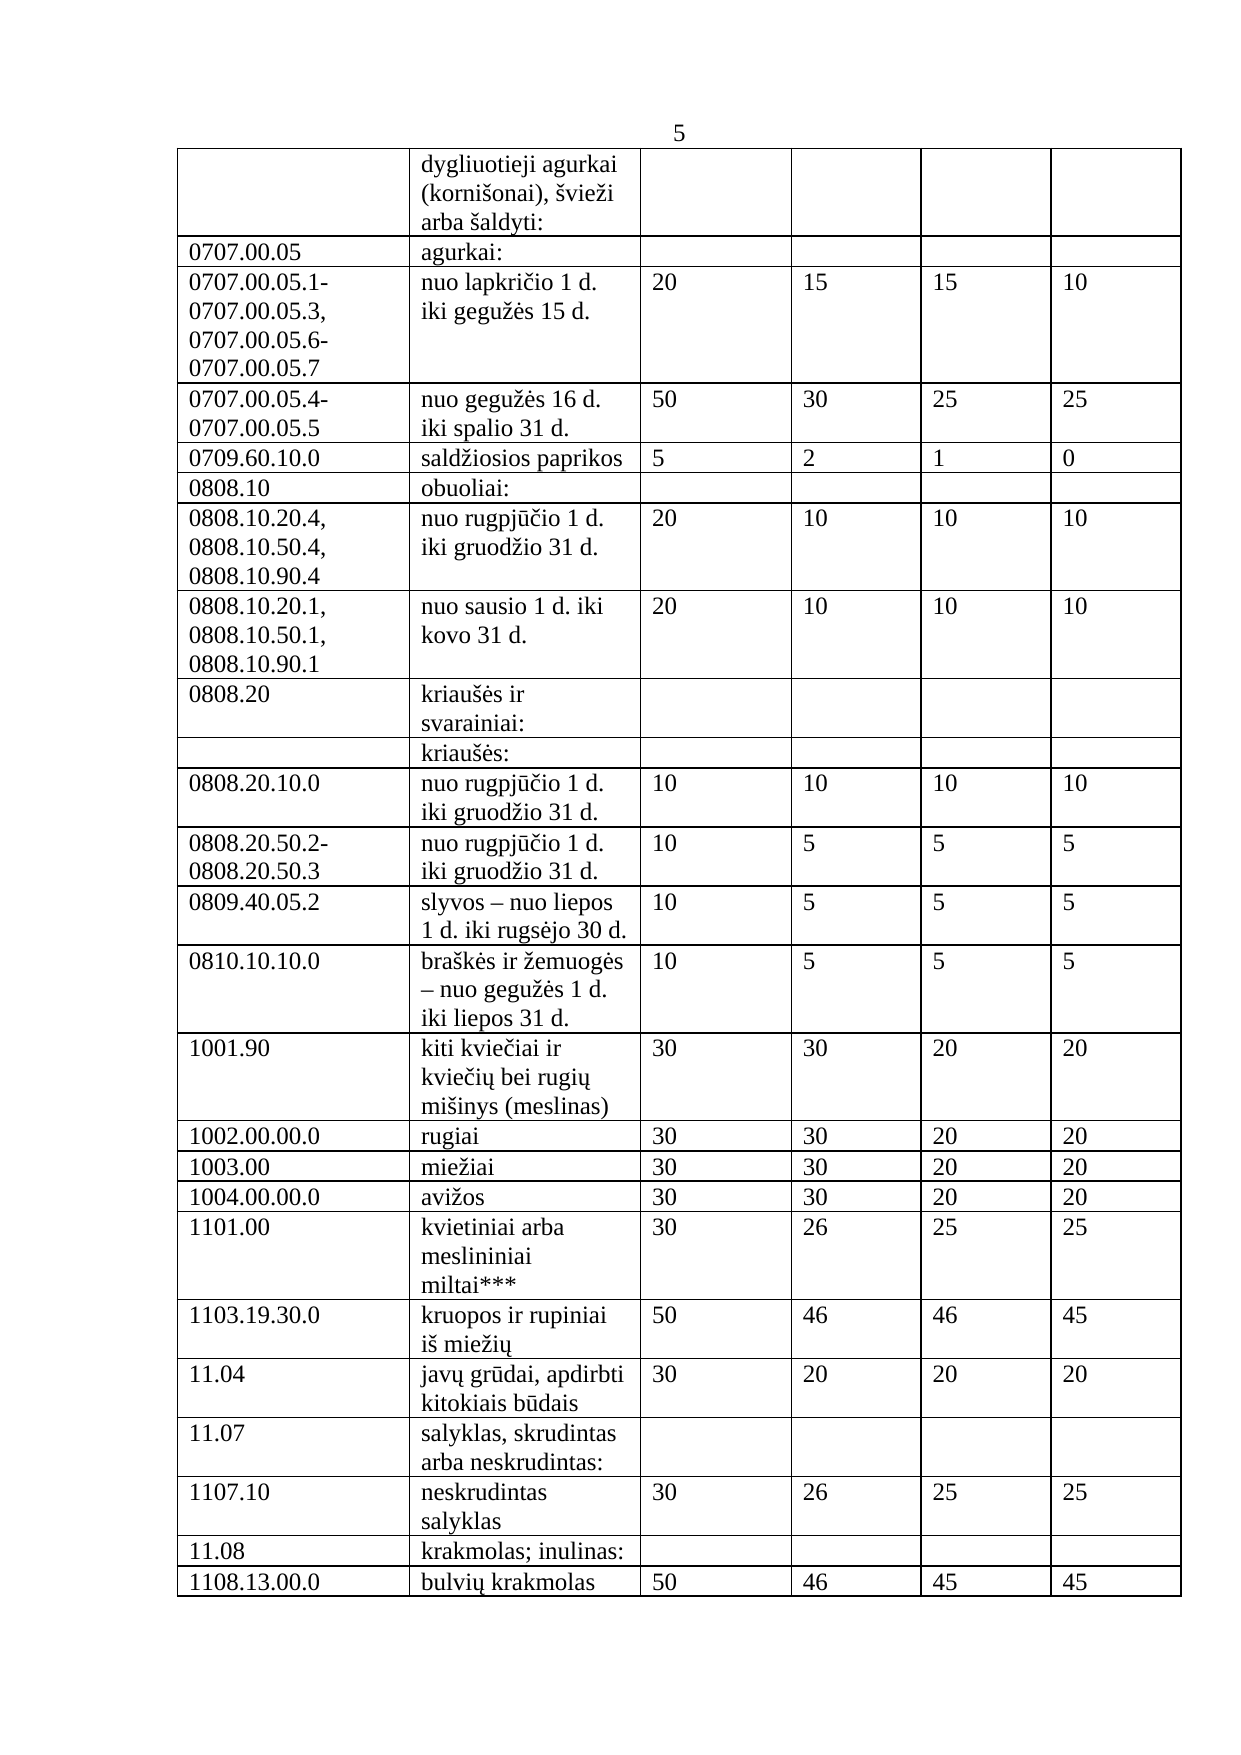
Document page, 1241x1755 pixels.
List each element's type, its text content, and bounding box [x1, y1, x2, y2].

table_cell 1103.19.30.0 [178, 1300, 409, 1358]
table_cell 45 [1052, 1300, 1180, 1358]
table_cell kriaušės: [410, 738, 640, 767]
table_cell 20 [1052, 1121, 1180, 1150]
table_cell dygliuotieji agurkai (kornišonai), švieži arba šaldyti: [410, 149, 640, 235]
table_cell 10 [641, 887, 791, 944]
table_cell 11.07 [178, 1418, 409, 1476]
table_cell 1004.00.00.0 [178, 1182, 409, 1211]
table_cell 0808.20 [178, 679, 409, 737]
table_cell 30 [641, 1182, 791, 1211]
table_cell 30 [792, 384, 920, 441]
table_cell 0810.10.10.0 [178, 946, 409, 1032]
table_cell bulvių krakmolas [410, 1567, 640, 1595]
table_cell 1003.00 [178, 1152, 409, 1180]
table_cell 10 [922, 769, 1050, 826]
table_cell javų grūdai, apdirbti kitokiais būdais [410, 1359, 640, 1417]
table_cell 10 [641, 769, 791, 826]
table_cell [1052, 149, 1180, 235]
table_cell [1052, 237, 1180, 266]
table_cell 5 [792, 946, 920, 1032]
table_cell braškės ir žemuogės – nuo gegužės 1 d. iki liepos 31 d. [410, 946, 640, 1032]
table_cell [641, 738, 791, 767]
table_cell 30 [792, 1121, 920, 1150]
table_cell 0707.00.05.4-0707.00.05.5 [178, 384, 409, 441]
table_cell 5 [641, 443, 791, 472]
table_cell 20 [792, 1359, 920, 1417]
table_cell [641, 149, 791, 235]
table_cell 30 [792, 1182, 920, 1211]
table_cell 5 [1052, 946, 1180, 1032]
table_cell 45 [1052, 1567, 1180, 1595]
table_cell kruopos ir rupiniai iš miežių [410, 1300, 640, 1358]
table_cell 10 [792, 769, 920, 826]
table_cell 0808.10 [178, 473, 409, 502]
table_cell [1052, 1536, 1180, 1565]
table_cell 20 [1052, 1034, 1180, 1120]
table_cell 0808.10.20.4, 0808.10.50.4, 0808.10.90.4 [178, 504, 409, 590]
table_cell 5 [922, 828, 1050, 885]
table_cell [1052, 473, 1180, 502]
table_cell 20 [922, 1121, 1050, 1150]
table_cell 20 [922, 1182, 1050, 1211]
table_cell [178, 149, 409, 235]
table_cell nuo rugpjūčio 1 d. iki gruodžio 31 d. [410, 828, 640, 885]
table_cell 10 [641, 828, 791, 885]
table_cell saldžiosios paprikos [410, 443, 640, 472]
table_cell 45 [922, 1567, 1050, 1595]
table_cell 46 [792, 1567, 920, 1595]
table_cell 25 [1052, 1212, 1180, 1298]
table_cell obuoliai: [410, 473, 640, 502]
table_cell [792, 237, 920, 266]
table_cell 0809.40.05.2 [178, 887, 409, 944]
table_cell 2 [792, 443, 920, 472]
table_cell neskrudintas salyklas [410, 1477, 640, 1535]
table_cell 1108.13.00.0 [178, 1567, 409, 1595]
table_cell 1107.10 [178, 1477, 409, 1535]
table_cell nuo lapkričio 1 d. iki gegužės 15 d. [410, 267, 640, 382]
table_cell 1002.00.00.0 [178, 1121, 409, 1150]
table_cell 20 [1052, 1359, 1180, 1417]
table_cell 20 [922, 1359, 1050, 1417]
table_cell [922, 738, 1050, 767]
table_cell 25 [1052, 384, 1180, 441]
table_cell [641, 237, 791, 266]
table_cell miežiai [410, 1152, 640, 1180]
table_cell 10 [1052, 267, 1180, 382]
table_cell 30 [641, 1359, 791, 1417]
table_cell [641, 1418, 791, 1476]
table_cell 5 [1052, 887, 1180, 944]
table_cell [1052, 738, 1180, 767]
table_cell [178, 738, 409, 767]
table_cell [641, 1536, 791, 1565]
table_cell 20 [641, 591, 791, 678]
table_cell [792, 149, 920, 235]
table_cell 10 [1052, 591, 1180, 678]
table_cell 50 [641, 384, 791, 441]
table_cell 10 [922, 504, 1050, 590]
table_cell [922, 679, 1050, 737]
table_cell 25 [922, 1212, 1050, 1298]
table_cell 5 [792, 828, 920, 885]
table_cell 10 [792, 504, 920, 590]
table_cell nuo rugpjūčio 1 d. iki gruodžio 31 d. [410, 504, 640, 590]
table_cell [922, 237, 1050, 266]
table_cell [641, 473, 791, 502]
table_cell 5 [792, 887, 920, 944]
table_cell 11.08 [178, 1536, 409, 1565]
table_cell 20 [1052, 1182, 1180, 1211]
table_cell agurkai: [410, 237, 640, 266]
table_cell [792, 473, 920, 502]
table_cell avižos [410, 1182, 640, 1211]
table_cell nuo rugpjūčio 1 d. iki gruodžio 31 d. [410, 769, 640, 826]
table_cell 30 [792, 1034, 920, 1120]
table_cell salyklas, skrudintas arba neskrudintas: [410, 1418, 640, 1476]
table_cell [1052, 679, 1180, 737]
table_cell krakmolas; inulinas: [410, 1536, 640, 1565]
table_cell 0 [1052, 443, 1180, 472]
table_cell [922, 149, 1050, 235]
table_cell 26 [792, 1477, 920, 1535]
table_cell 5 [922, 887, 1050, 944]
table_cell 30 [641, 1152, 791, 1180]
table_cell 20 [922, 1034, 1050, 1120]
table_cell 30 [641, 1212, 791, 1298]
table_cell [922, 1418, 1050, 1476]
table_cell 20 [641, 504, 791, 590]
table_cell 30 [641, 1477, 791, 1535]
table_cell 5 [922, 946, 1050, 1032]
table_cell rugiai [410, 1121, 640, 1150]
table_cell [922, 473, 1050, 502]
table_cell 0707.00.05 [178, 237, 409, 266]
table_cell 0707.00.05.1-0707.00.05.3, 0707.00.05.6-0707.00.05.7 [178, 267, 409, 382]
table_cell 46 [792, 1300, 920, 1358]
table_cell 15 [922, 267, 1050, 382]
table_cell kvietiniai arba meslininiai miltai*** [410, 1212, 640, 1298]
table_cell 50 [641, 1567, 791, 1595]
table_cell kiti kviečiai ir kviečių bei rugių mišinys (meslinas) [410, 1034, 640, 1120]
table_cell 20 [1052, 1152, 1180, 1180]
table_cell 1001.90 [178, 1034, 409, 1120]
table_cell 26 [792, 1212, 920, 1298]
table_cell 30 [792, 1152, 920, 1180]
table_cell 0808.20.50.2-0808.20.50.3 [178, 828, 409, 885]
table_cell 0808.20.10.0 [178, 769, 409, 826]
table_cell 0709.60.10.0 [178, 443, 409, 472]
table_cell 10 [922, 591, 1050, 678]
table_cell 30 [641, 1121, 791, 1150]
table_cell 11.04 [178, 1359, 409, 1417]
table_cell 5 [1052, 828, 1180, 885]
table_cell 20 [641, 267, 791, 382]
table_cell 15 [792, 267, 920, 382]
table_cell [792, 1418, 920, 1476]
table_cell 10 [641, 946, 791, 1032]
table_cell 50 [641, 1300, 791, 1358]
table_cell [641, 679, 791, 737]
table_cell [792, 738, 920, 767]
table_cell 25 [1052, 1477, 1180, 1535]
table_cell 20 [922, 1152, 1050, 1180]
table_cell 46 [922, 1300, 1050, 1358]
table_cell [1052, 1418, 1180, 1476]
table_cell 25 [922, 1477, 1050, 1535]
table_cell 10 [1052, 504, 1180, 590]
table_cell [792, 679, 920, 737]
table_cell 1101.00 [178, 1212, 409, 1298]
table_cell 30 [641, 1034, 791, 1120]
table_cell [792, 1536, 920, 1565]
table_cell 25 [922, 384, 1050, 441]
table_cell 10 [792, 591, 920, 678]
table_cell nuo gegužės 16 d. iki spalio 31 d. [410, 384, 640, 441]
table_cell kriaušės ir svarainiai: [410, 679, 640, 737]
table_cell 1 [922, 443, 1050, 472]
table_cell nuo sausio 1 d. iki kovo 31 d. [410, 591, 640, 678]
table_cell 10 [1052, 769, 1180, 826]
table_cell 0808.10.20.1, 0808.10.50.1, 0808.10.90.1 [178, 591, 409, 678]
table_cell [922, 1536, 1050, 1565]
table_cell slyvos – nuo liepos 1 d. iki rugsėjo 30 d. [410, 887, 640, 944]
